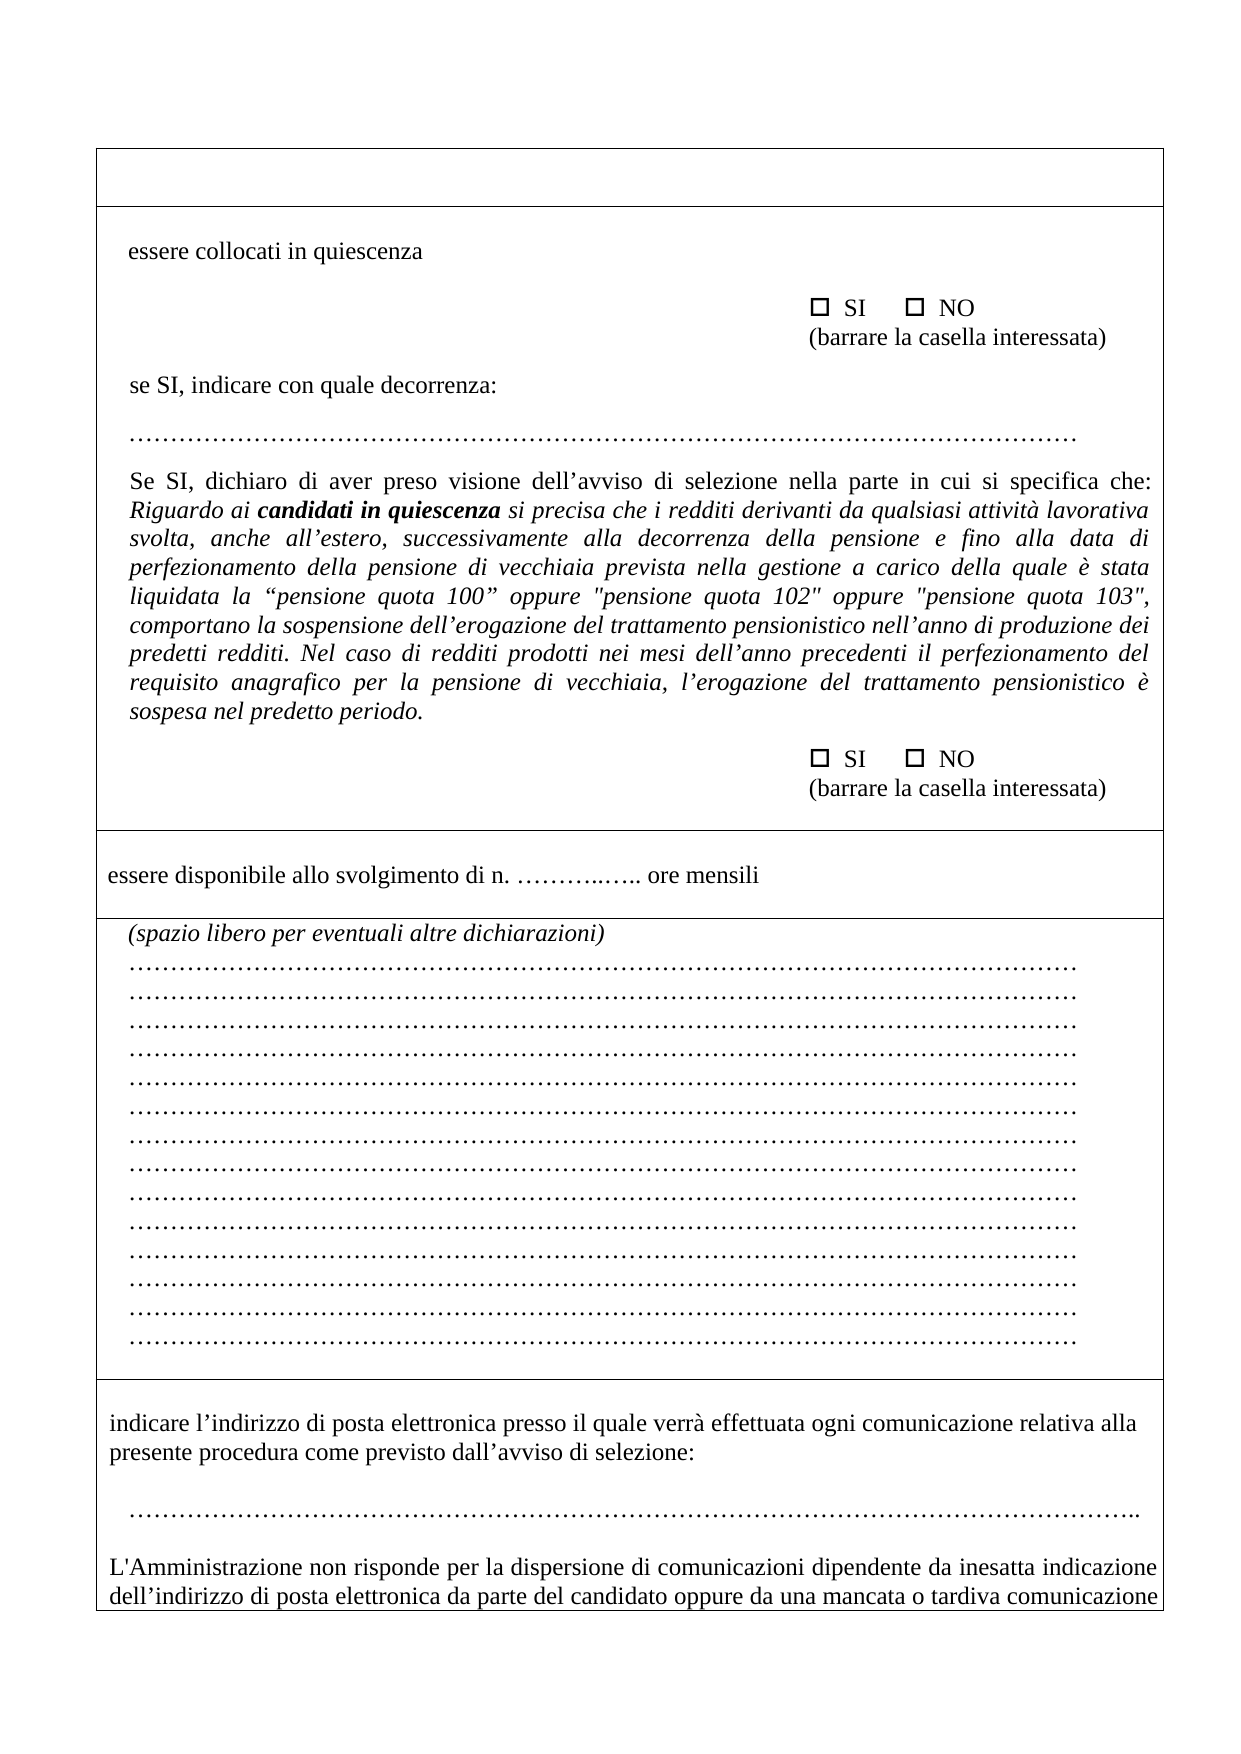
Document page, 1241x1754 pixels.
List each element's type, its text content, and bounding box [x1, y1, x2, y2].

table_cell essere collocati in quiescenza  SI  NO (barrare la casella interessata) se SI, indicare con quale decorrenza: …………………………………………………………………………………………………… Se SI, dichiaro di aver preso visione dell’avviso di selezione nella parte in cui si specifica che: Riguardo ai candidati in quiescenza si precisa che i redditi derivanti da qualsiasi attività lavorativa svolta, anche all’estero, successivamente alla decorrenza della pensione e fino alla data di perfezionamento della pensione di vecchiaia prevista nella gestione a carico della quale è stata liquidata la “pensione quota 100” oppure "pensione quota 102" oppure "pensione quota 103", comportano la sospensione dell’erogazione del trattamento pensionistico nell’anno di produzione dei predetti redditi. Nel caso di redditi prodotti nei mesi dell’anno precedenti il perfezionamento del requisito anagrafico per la pensione di vecchiaia, l’erogazione del trattamento pensionistico è sospesa nel predetto periodo.  SI  NO (barrare la casella interessata) [97, 207, 1163, 830]
table_cell essere disponibile allo svolgimento di n. ………..….. ore mensili [97, 831, 1163, 917]
table_cell [97, 149, 1163, 206]
table_cell [73, 206, 96, 830]
table_cell [73, 148, 96, 206]
table_cell [73, 918, 96, 1378]
table_cell indicare l’indirizzo di posta elettronica presso il quale verrà effettuata ogni comunicazione relativa alla presente procedura come previsto dall’avviso di selezione: ………………………………………………………………………………………………………….. L'Amministrazione non risponde per la dispersione di comunicazioni dipendente da inesatta indicazione dell’indirizzo di posta elettronica da parte del candidato oppure da una mancata o tardiva comunicazione [97, 1380, 1163, 1609]
table_cell [73, 830, 96, 917]
table_cell [73, 1379, 96, 1609]
table_cell (spazio libero per eventuali altre dichiarazioni) …………………………………………………………………………………………………… …………………………………………………………………………………………………… …………………………………………………………………………………………………… …………………………………………………………………………………………………… …………………………………………………………………………………………………… …………………………………………………………………………………………………… …………………………………………………………………………………………………… …………………………………………………………………………………………………… …………………………………………………………………………………………………… …………………………………………………………………………………………………… …………………………………………………………………………………………………… …………………………………………………………………………………………………… …………………………………………………………………………………………………… …………………………………………………………………………………………………… [97, 919, 1163, 1378]
